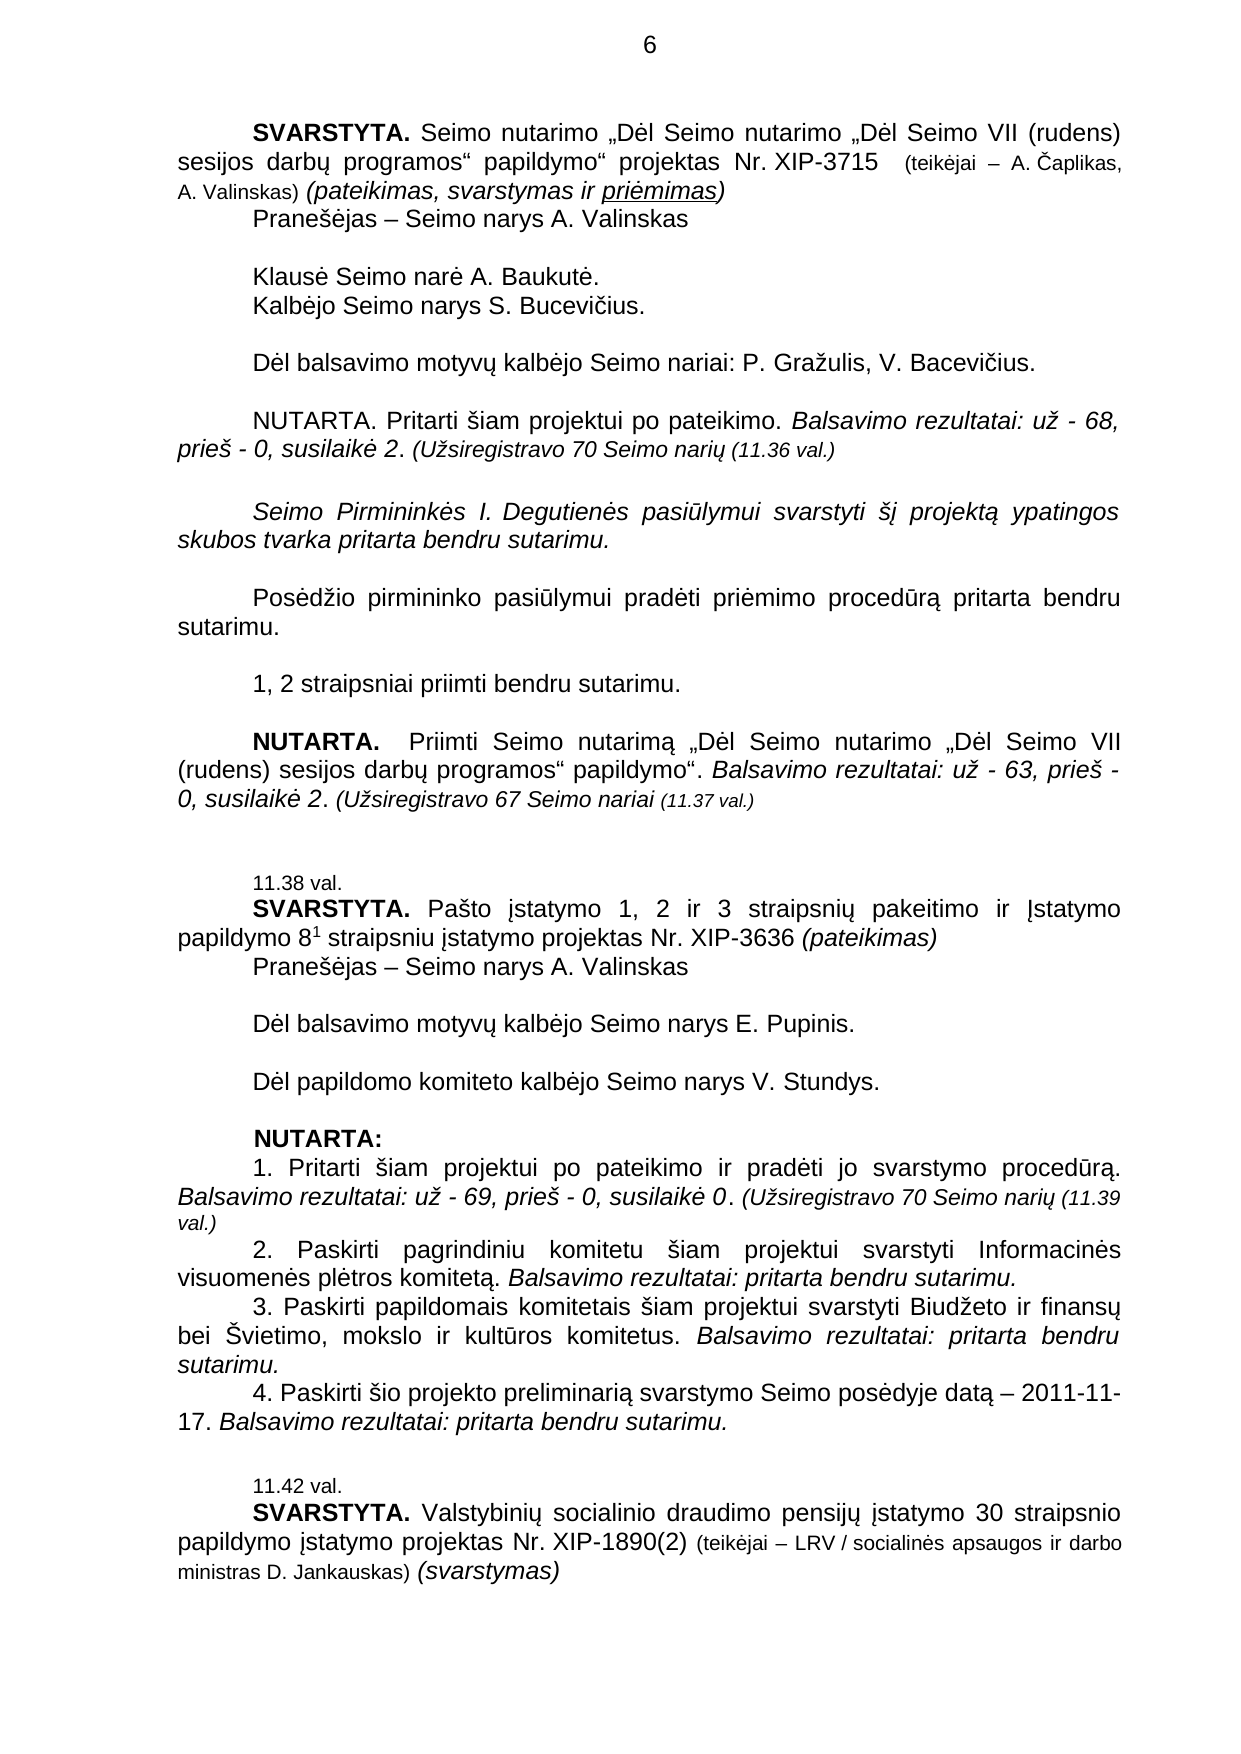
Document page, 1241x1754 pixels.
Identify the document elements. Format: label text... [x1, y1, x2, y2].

text SVARSTYTA. Seimo nutarimo „Dėl Seimo nutarimo „Dėl Seimo VII (rudens) sesijos darbų programos“ papildymo“ projektas Nr. XIP-3715 (teikėjai – A. Čaplikas, A. Valinskas) (pateikimas, svarstymas ir priėmimas) [177, 118, 1122, 204]
text Pranešėjas – Seimo narys A. Valinskas [177, 204, 1122, 233]
text NUTARTA. Priimti Seimo nutarimą „Dėl Seimo nutarimo „Dėl Seimo VII (rudens) sesijos darbų programos“ papildymo“. Balsavimo rezultatai: už - 63, prieš - 0, susilaikė 2. (Užsiregistravo 67 Seimo nariai (11.37 val.) [177, 727, 1122, 813]
text SVARSTYTA. Pašto įstatymo 1, 2 ir 3 straipsnių pakeitimo ir Įstatymo papildymo 81 straipsniu įstatymo projektas Nr. XIP-3636 (pateikimas) [177, 894, 1122, 952]
text NUTARTA. Pritarti šiam projektui po pateikimo. Balsavimo rezultatai: už - 68, prieš - 0, susilaikė 2. (Užsiregistravo 70 Seimo narių (11.36 val.) [177, 406, 1122, 463]
text NUTARTA: [177, 1124, 1122, 1153]
text 11.38 val. [177, 870, 1122, 894]
text Seimo Pirmininkės I. Degutienės pasiūlymui svarstyti šį projektą ypatingos skubos tvarka pritarta bendru sutarimu. [177, 497, 1122, 554]
text Dėl balsavimo motyvų kalbėjo Seimo nariai: P. Gražulis, V. Bacevičius. [177, 348, 1122, 377]
text Pranešėjas – Seimo narys A. Valinskas [177, 952, 1122, 981]
text 3. Paskirti papildomais komitetais šiam projektui svarstyti Biudžeto ir finansų bei Švietimo, mokslo ir kultūros komitetus. Balsavimo rezultatai: pritarta bendru sutarimu. [177, 1292, 1122, 1378]
text 1, 2 straipsniai priimti bendru sutarimu. [177, 669, 1122, 698]
text 1. Pritarti šiam projektui po pateikimo ir pradėti jo svarstymo procedūrą. Balsavimo rezultatai: už - 69, prieš - 0, susilaikė 0. (Užsiregistravo 70 Seimo narių (11.39 val.) [177, 1153, 1122, 1234]
text Kalbėjo Seimo narys S. Bucevičius. [177, 291, 1122, 319]
text Klausė Seimo narė A. Baukutė. [177, 262, 1122, 291]
text Dėl papildomo komiteto kalbėjo Seimo narys V. Stundys. [177, 1067, 1122, 1096]
text Dėl balsavimo motyvų kalbėjo Seimo narys E. Pupinis. [177, 1009, 1122, 1038]
text 11.42 val. [177, 1474, 1122, 1498]
text Posėdžio pirmininko pasiūlymui pradėti priėmimo procedūrą pritarta bendru sutarimu. [177, 583, 1122, 640]
text 2. Paskirti pagrindiniu komitetu šiam projektui svarstyti Informacinės visuomenės plėtros komitetą. Balsavimo rezultatai: pritarta bendru sutarimu. [177, 1234, 1122, 1292]
text 4. Paskirti šio projekto preliminarią svarstymo Seimo posėdyje datą – 2011-11-17. Balsavimo rezultatai: pritarta bendru sutarimu. [177, 1378, 1122, 1436]
text SVARSTYTA. Valstybinių socialinio draudimo pensijų įstatymo 30 straipsnio papildymo įstatymo projektas Nr. XIP-1890(2) (teikėjai – LRV / socialinės apsaugos ir darbo ministras D. Jankauskas) (svarstymas) [177, 1498, 1122, 1584]
